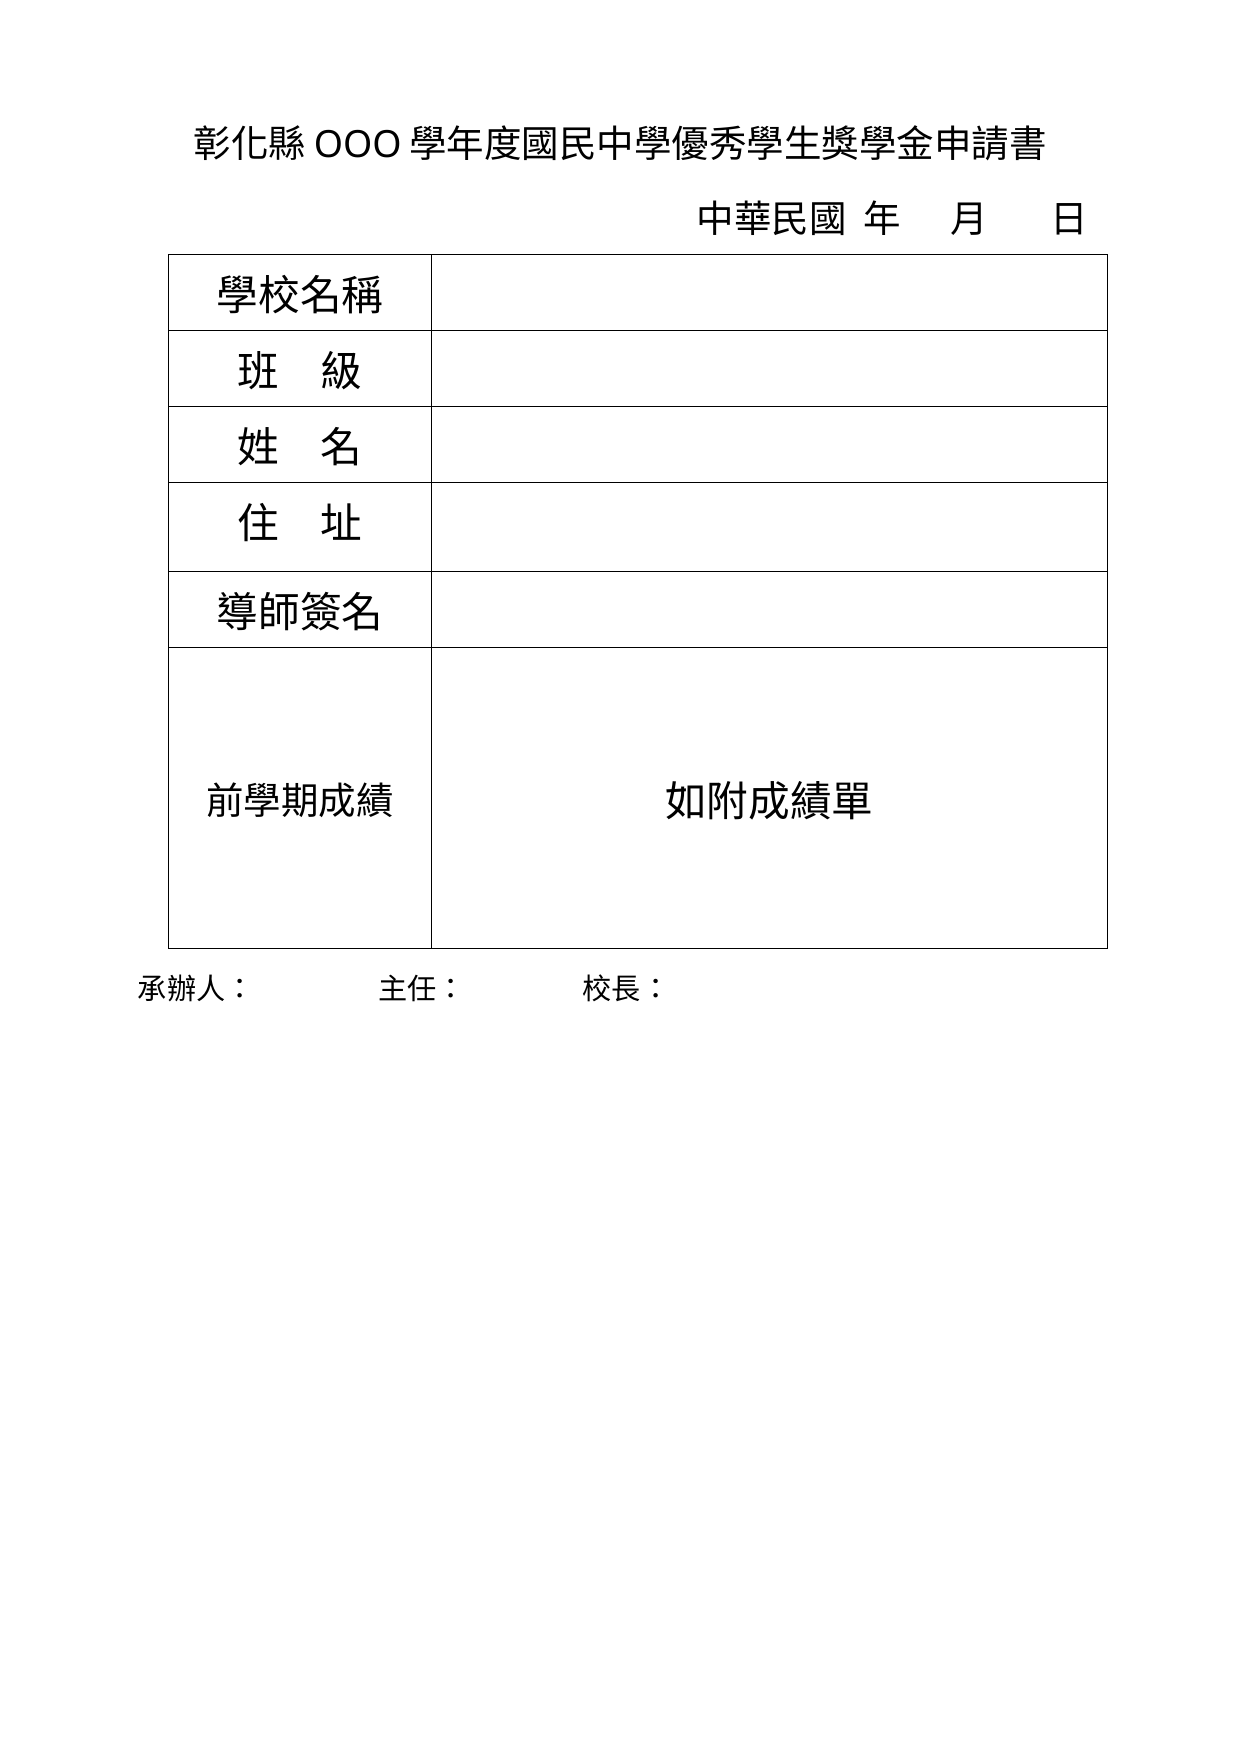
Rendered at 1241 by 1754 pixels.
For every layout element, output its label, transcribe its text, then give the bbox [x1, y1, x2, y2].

table_cell [432, 407, 1107, 482]
table_cell 住 址 [169, 483, 431, 571]
table_cell 導師簽名 [169, 572, 431, 647]
table_cell 如附成績單 [432, 648, 1107, 948]
text 彰化縣OOO學年度國民中學優秀學生獎學金申請書 [94, 104, 1146, 179]
table_cell 姓 名 [169, 407, 431, 482]
table_cell [432, 572, 1107, 647]
table_header 學校名稱 [169, 255, 431, 330]
table_header [432, 255, 1107, 330]
text 中華民國 年 月 日 [94, 179, 1088, 254]
text 承辦人： 主任： 校長： [94, 949, 1146, 1024]
table_cell 前學期成績 [169, 648, 431, 948]
table_cell 班 級 [169, 331, 431, 406]
table_cell [432, 483, 1107, 571]
table_cell [432, 331, 1107, 406]
